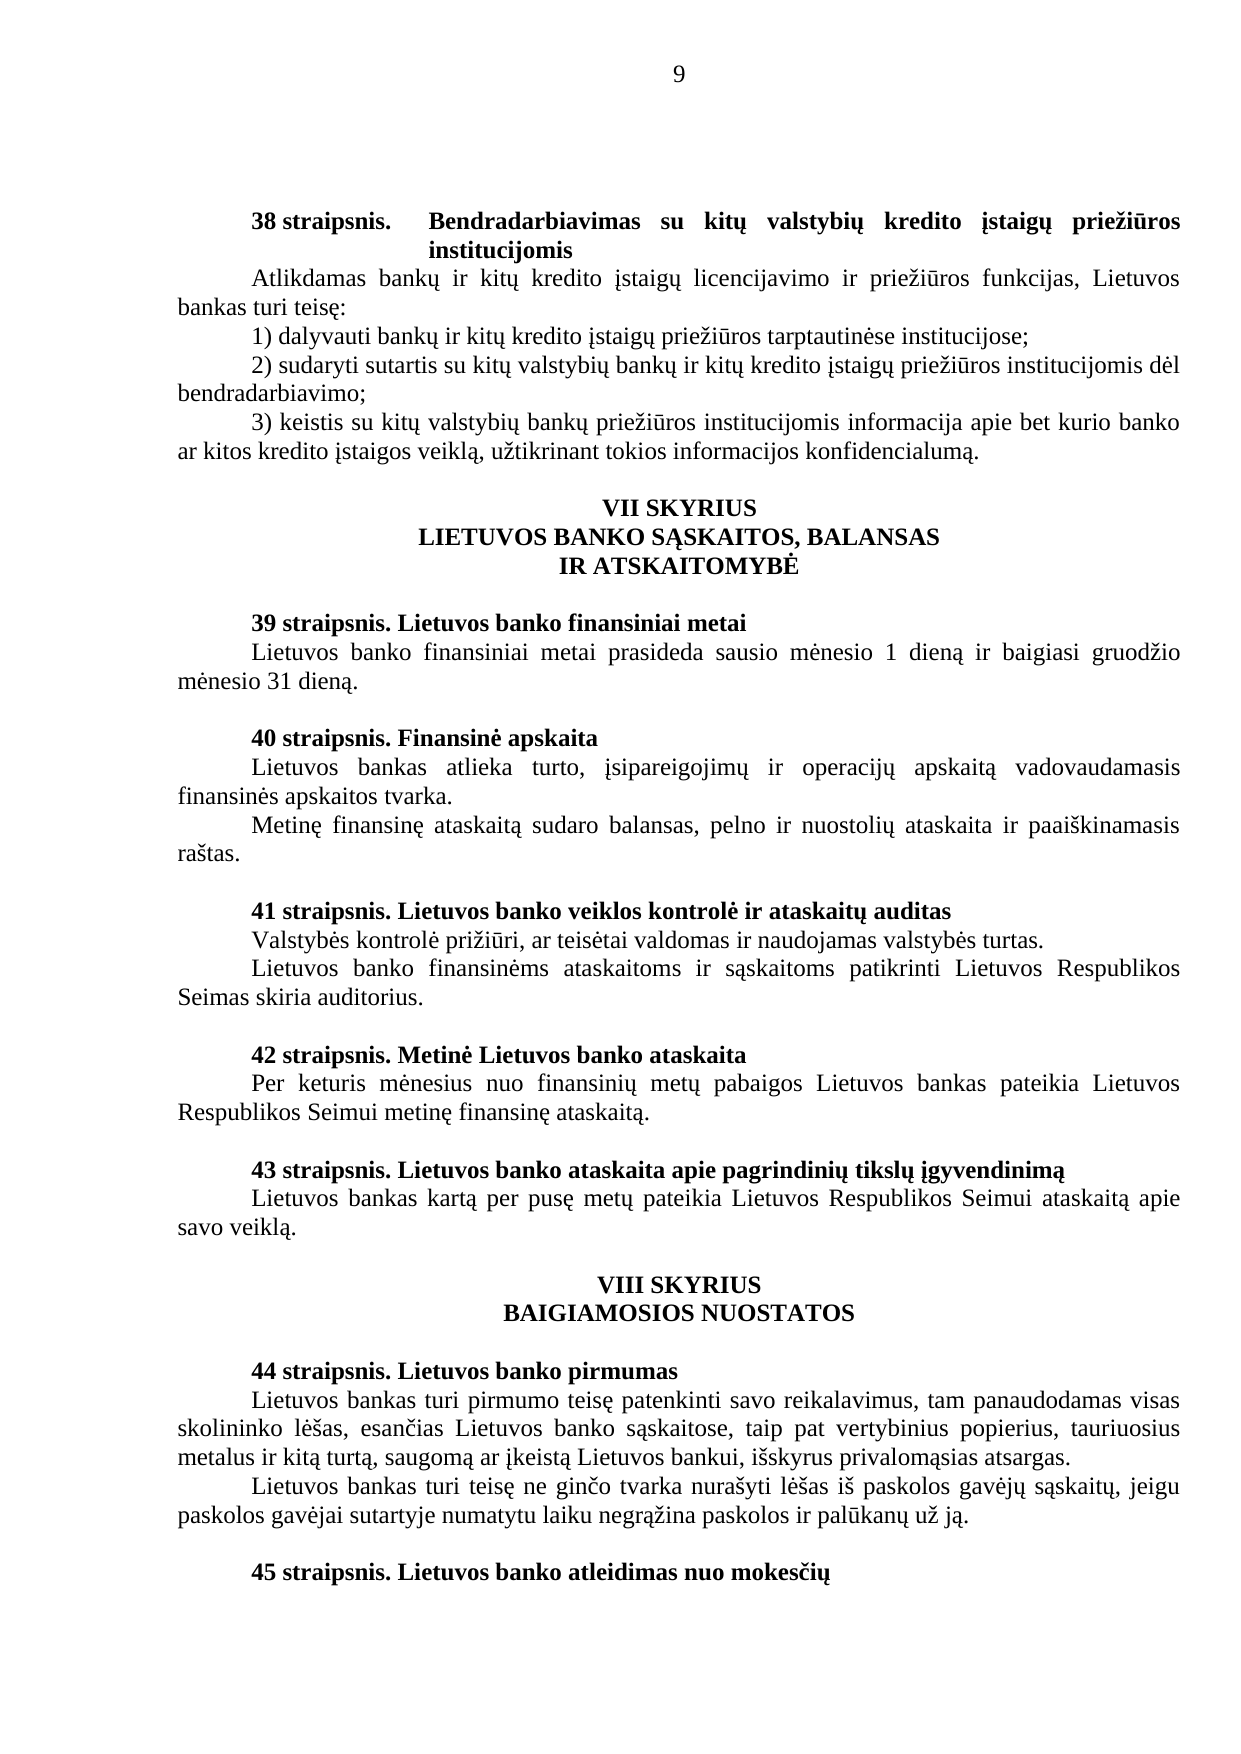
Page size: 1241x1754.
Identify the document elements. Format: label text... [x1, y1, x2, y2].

text 39 straipsnis. Lietuvos banko finansiniai metai [177, 608, 1181, 637]
text 2) sudaryti sutartis su kitų valstybių bankų ir kitų kredito įstaigų priežiūros institucijomis dėl bendradarbiavimo; [177, 350, 1181, 407]
text Lietuvos bankas turi teisę ne ginčo tvarka nurašyti lėšas iš paskolos gavėjų sąskaitų, jeigu paskolos gavėjai sutartyje numatytu laiku negrąžina paskolos ir palūkanų už ją. [177, 1471, 1181, 1528]
text 43 straipsnis. Lietuvos banko ataskaita apie pagrindinių tikslų įgyvendinimą [177, 1155, 1181, 1183]
text 45 straipsnis. Lietuvos banko atleidimas nuo mokesčių [177, 1557, 1181, 1586]
text 40 straipsnis. Finansinė apskaita [177, 723, 1181, 752]
text Lietuvos bankas turi pirmumo teisę patenkinti savo reikalavimus, tam panaudodamas visas skolininko lėšas, esančias Lietuvos banko sąskaitose, taip pat vertybinius popierius, tauriuosius metalus ir kitą turtą, saugomą ar įkeistą Lietuvos bankui, išskyrus privalomąsias atsargas. [177, 1385, 1181, 1471]
text Lietuvos banko finansiniai metai prasideda sausio mėnesio 1 dieną ir baigiasi gruodžio mėnesio 31 dieną. [177, 637, 1181, 695]
text 3) keistis su kitų valstybių bankų priežiūros institucijomis informacija apie bet kurio banko ar kitos kredito įstaigos veiklą, užtikrinant tokios informacijos konfidencialumą. [177, 407, 1181, 465]
text Lietuvos bankas kartą per pusę metų pateikia Lietuvos Respublikos Seimui ataskaitą apie savo veiklą. [177, 1183, 1181, 1241]
text 41 straipsnis. Lietuvos banko veiklos kontrolė ir ataskaitų auditas [177, 896, 1181, 925]
text LIETUVOS BANKO SĄSKAITOS, BALANSAS [177, 522, 1181, 551]
text Lietuvos bankas atlieka turto, įsipareigojimų ir operacijų apskaitą vadovaudamasis finansinės apskaitos tvarka. [177, 752, 1181, 810]
text Lietuvos banko finansinėms ataskaitoms ir sąskaitoms patikrinti Lietuvos Respublikos Seimas skiria auditorius. [177, 953, 1181, 1011]
text IR ATSKAITOMYBĖ [177, 551, 1181, 580]
text Atlikdamas bankų ir kitų kredito įstaigų licencijavimo ir priežiūros funkcijas, Lietuvos bankas turi teisę: [177, 263, 1181, 321]
text Per keturis mėnesius nuo finansinių metų pabaigos Lietuvos bankas pateikia Lietuvos Respublikos Seimui metinę finansinę ataskaitą. [177, 1068, 1181, 1126]
text 42 straipsnis. Metinė Lietuvos banko ataskaita [177, 1040, 1181, 1068]
text BAIGIAMOSIOS NUOSTATOS [177, 1298, 1181, 1327]
text VII skyrius [177, 493, 1181, 522]
text 38 straipsnis. Bendradarbiavimas su kitų valstybių kredito įstaigų priežiūros institucijomis [251, 206, 1181, 263]
text 1) dalyvauti bankų ir kitų kredito įstaigų priežiūros tarptautinėse institucijose; [177, 321, 1181, 350]
text Valstybės kontrolė prižiūri, ar teisėtai valdomas ir naudojamas valstybės turtas. [177, 925, 1181, 953]
text VIII skyrius [177, 1270, 1181, 1298]
text 44 straipsnis. Lietuvos banko pirmumas [177, 1356, 1181, 1385]
text Metinę finansinę ataskaitą sudaro balansas, pelno ir nuostolių ataskaita ir paaiškinamasis raštas. [177, 810, 1181, 867]
